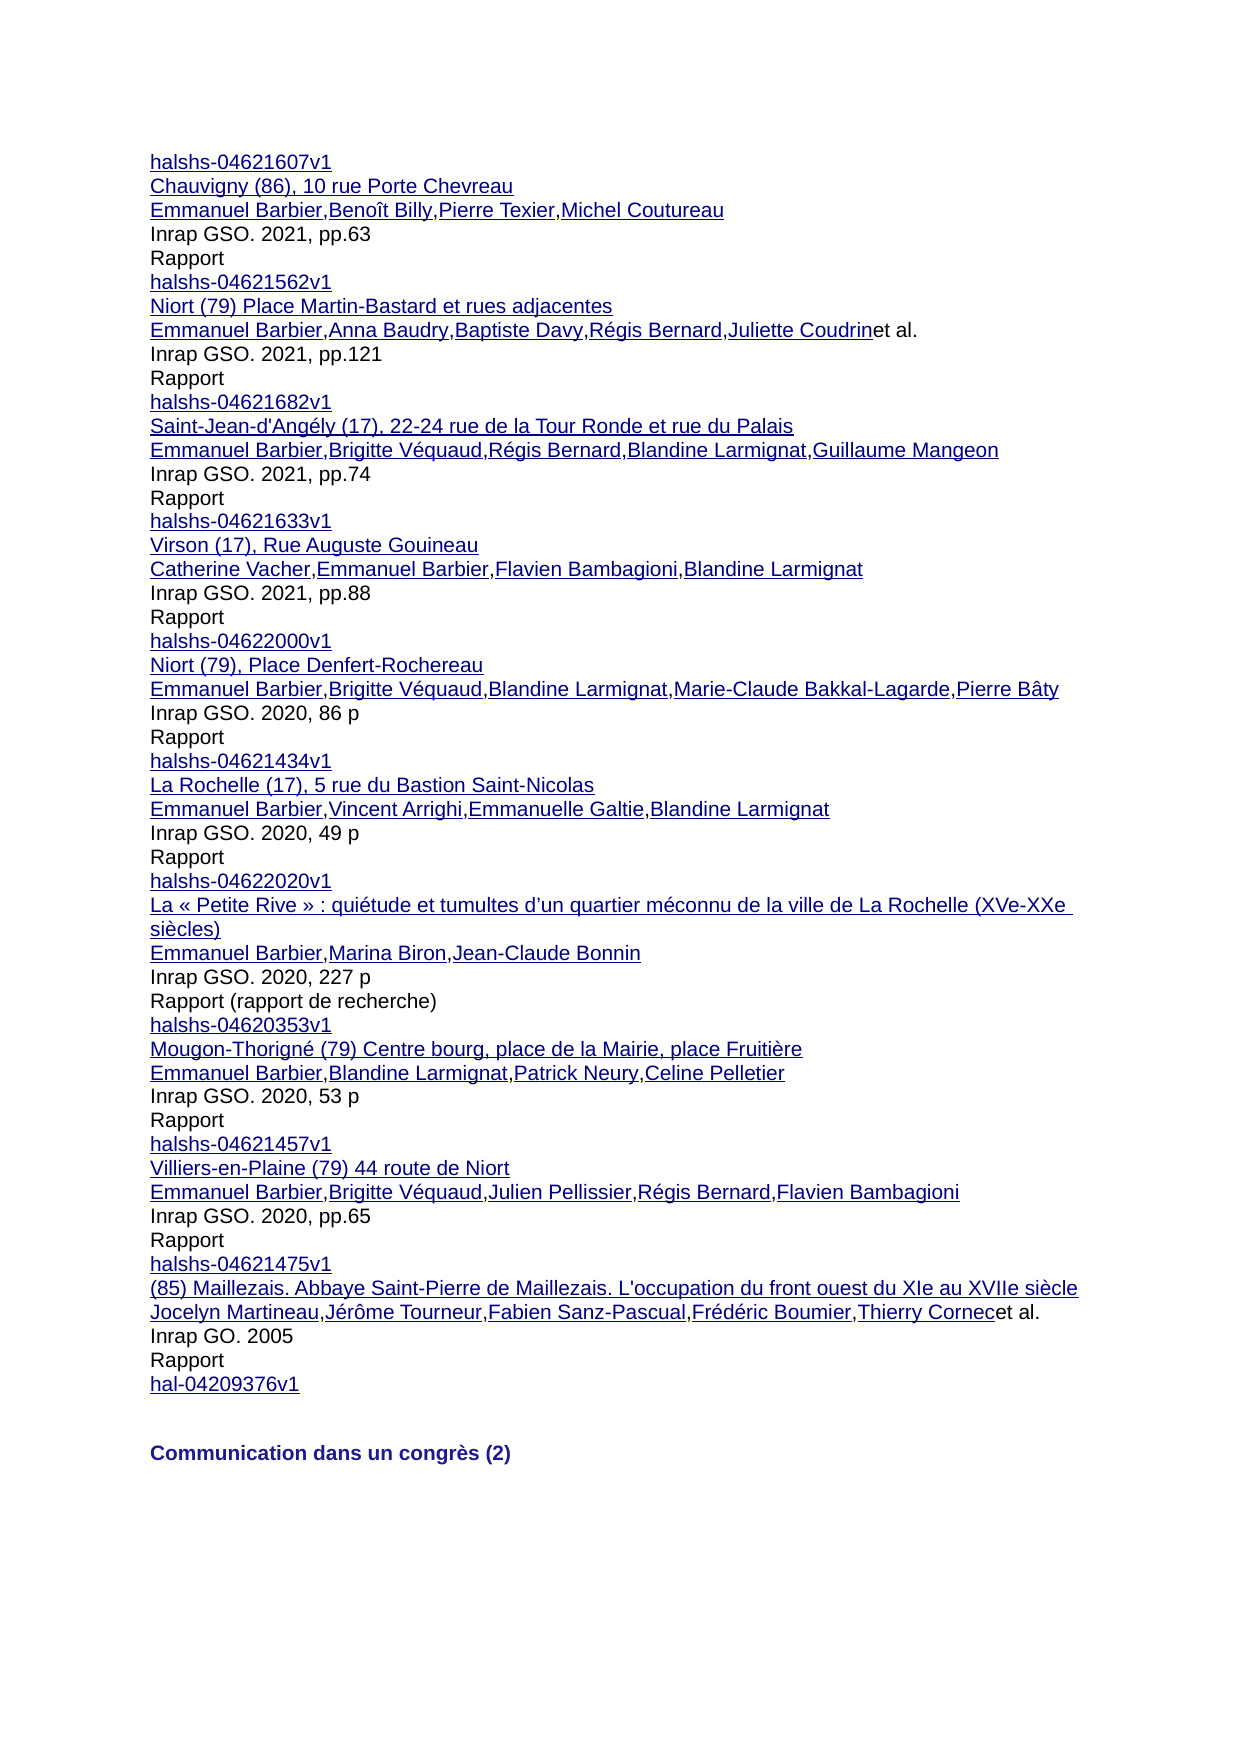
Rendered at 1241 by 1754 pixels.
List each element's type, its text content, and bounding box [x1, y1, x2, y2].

subtitle Communication dans un congrès (2) [150, 1441, 1090, 1464]
table_cell Saint-Jean-d'Angély (17), 22-24 rue de la Tour Ronde et rue du Palais Emmanuel Barbier,Brigitte Véquaud,Régis Bernard,Blandine Larmignat,Guillaume Mangeon Inrap GSO. 2021, pp.74 Rapport halshs-04621633v1 [150, 414, 1090, 533]
table_cell (85) Maillezais. Abbaye Saint-Pierre de Maillezais. L'occupation du front ouest du XIe au XVIIe siècle Jocelyn Martineau,Jérôme Tourneur,Fabien Sanz-Pascual,Frédéric Boumier,Thierry Cornecet al. Inrap GO. 2005 Rapport hal-04209376v1 [150, 1276, 1090, 1396]
table_cell halshs-04621607v1 [150, 150, 1090, 174]
table_cell Mougon-Thorigné (79) Centre bourg, place de la Mairie, place Fruitière Emmanuel Barbier,Blandine Larmignat,Patrick Neury,Celine Pelletier Inrap GSO. 2020, 53 p Rapport halshs-04621457v1 [150, 1036, 1090, 1156]
table_cell Virson (17), Rue Auguste Gouineau Catherine Vacher,Emmanuel Barbier,Flavien Bambagioni,Blandine Larmignat Inrap GSO. 2021, pp.88 Rapport halshs-04622000v1 [150, 533, 1090, 653]
table_cell Villiers-en-Plaine (79) 44 route de Niort Emmanuel Barbier,Brigitte Véquaud,Julien Pellissier,Régis Bernard,Flavien Bambagioni Inrap GSO. 2020, pp.65 Rapport halshs-04621475v1 [150, 1156, 1090, 1276]
table_cell La « Petite Rive » : quiétude et tumultes d’un quartier méconnu de la ville de La Rochelle (XVe-XXe siècles) Emmanuel Barbier,Marina Biron,Jean-Claude Bonnin Inrap GSO. 2020, 227 p Rapport (rapport de recherche) halshs-04620353v1 [150, 893, 1090, 1036]
table_cell Niort (79) Place Martin-Bastard et rues adjacentes Emmanuel Barbier,Anna Baudry,Baptiste Davy,Régis Bernard,Juliette Coudrinet al. Inrap GSO. 2021, pp.121 Rapport halshs-04621682v1 [150, 294, 1090, 413]
table_cell Chauvigny (86), 10 rue Porte Chevreau Emmanuel Barbier,Benoît Billy,Pierre Texier,Michel Coutureau Inrap GSO. 2021, pp.63 Rapport halshs-04621562v1 [150, 174, 1090, 294]
table_cell Niort (79), Place Denfert-Rochereau Emmanuel Barbier,Brigitte Véquaud,Blandine Larmignat,Marie-Claude Bakkal-Lagarde,Pierre Bâty Inrap GSO. 2020, 86 p Rapport halshs-04621434v1 [150, 653, 1090, 773]
table_cell La Rochelle (17), 5 rue du Bastion Saint-Nicolas Emmanuel Barbier,Vincent Arrighi,Emmanuelle Galtie,Blandine Larmignat Inrap GSO. 2020, 49 p Rapport halshs-04622020v1 [150, 773, 1090, 893]
